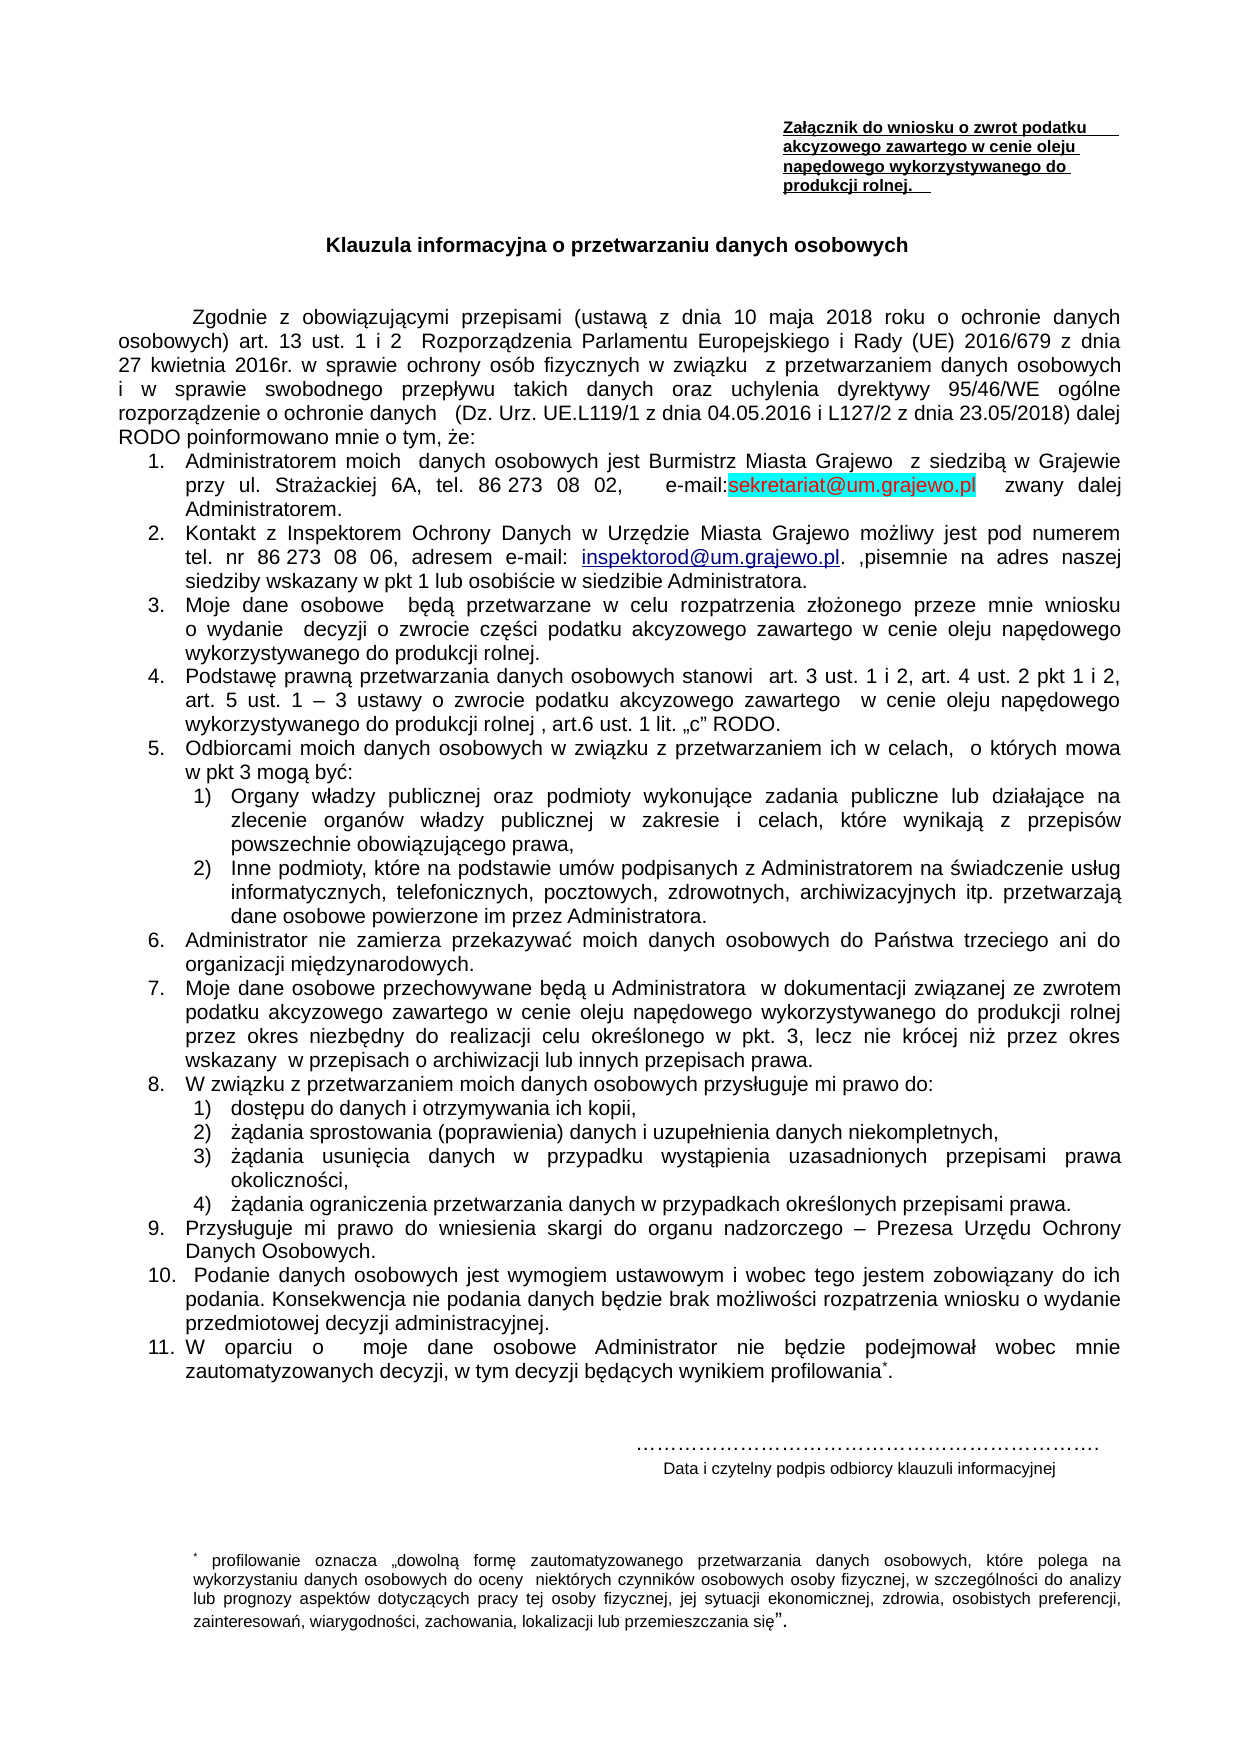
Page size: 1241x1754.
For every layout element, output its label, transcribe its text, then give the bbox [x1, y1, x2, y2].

text Klauzula informacyjna o przetwarzaniu danych osobowych [118, 233, 1122, 257]
text Data i czytelny podpis odbiorcy klauzuli informacyjnej [118, 1455, 1122, 1479]
list Podanie danych osobowych jest wymogiem ustawowym i wobec tego jestem zobowiązany do ich podania. Konsekwencja nie podania danych będzie brak możliwości rozpatrzenia wniosku o wydanie przedmiotowej decyzji administracyjnej. [148, 1263, 1122, 1335]
text …………………………………………………………. [561, 1431, 1122, 1455]
list Organy władzy publicznej oraz podmioty wykonujące zadania publiczne lub działające na zlecenie organów władzy publicznej w zakresie i celach, które wynikają z przepisów powszechnie obowiązującego prawa, [193, 784, 1122, 856]
list żądania usunięcia danych w przypadku wystąpienia uzasadnionych przepisami prawa okoliczności, [193, 1143, 1122, 1191]
list Moje dane osobowe będą przetwarzane w celu rozpatrzenia złożonego przeze mnie wniosku o wydanie decyzji o zwrocie części podatku akcyzowego zawartego w cenie oleju napędowego wykorzystywanego do produkcji rolnej. [148, 592, 1122, 664]
list Administrator nie zamierza przekazywać moich danych osobowych do Państwa trzeciego ani do organizacji międzynarodowych. [148, 928, 1122, 976]
list żądania sprostowania (poprawienia) danych i uzupełnienia danych niekompletnych, [193, 1119, 1122, 1143]
list dostępu do danych i otrzymywania ich kopii, [193, 1096, 1122, 1119]
list Moje dane osobowe przechowywane będą u Administratora w dokumentacji związanej ze zwrotem podatku akcyzowego zawartego w cenie oleju napędowego wykorzystywanego do produkcji rolnej przez okres niezbędny do realizacji celu określonego w pkt. 3, lecz nie krócej niż przez okres wskazany w przepisach o archiwizacji lub innych przepisach prawa. [148, 976, 1122, 1072]
list W oparciu o moje dane osobowe Administrator nie będzie podejmował wobec mnie zautomatyzowanych decyzji, w tym decyzji będących wynikiem profilowania*. [148, 1335, 1122, 1383]
text Załącznik do wniosku o zwrot podatku akcyzowego zawartego w cenie oleju napędowego wykorzystywanego do produkcji rolnej. [783, 118, 1122, 195]
list Podstawę prawną przetwarzania danych osobowych stanowi art. 3 ust. 1 i 2, art. 4 ust. 2 pkt 1 i 2, art. 5 ust. 1 – 3 ustawy o zwrocie podatku akcyzowego zawartego w cenie oleju napędowego wykorzystywanego do produkcji rolnej , art.6 ust. 1 lit. „c” RODO. [148, 664, 1122, 736]
list Administratorem moich danych osobowych jest Burmistrz Miasta Grajewo z siedzibą w Grajewie przy ul. Strażackiej 6A, tel. 86 273 08 02, e-mail:sekretariat@um.grajewo.pl zwany dalej Administratorem. [148, 449, 1122, 521]
list żądania ograniczenia przetwarzania danych w przypadkach określonych przepisami prawa. [193, 1191, 1122, 1215]
list Odbiorcami moich danych osobowych w związku z przetwarzaniem ich w celach, o których mowa w pkt 3 mogą być: [148, 736, 1122, 784]
list Kontakt z Inspektorem Ochrony Danych w Urzędzie Miasta Grajewo możliwy jest pod numerem tel. nr 86 273 08 06, adresem e-mail: inspektorod@um.grajewo.pl. ,pisemnie na adres naszej siedziby wskazany w pkt 1 lub osobiście w siedzibie Administratora. [148, 521, 1122, 592]
list Inne podmioty, które na podstawie umów podpisanych z Administratorem na świadczenie usług informatycznych, telefonicznych, pocztowych, zdrowotnych, archiwizacyjnych itp. przetwarzają dane osobowe powierzone im przez Administratora. [193, 856, 1122, 928]
text Zgodnie z obowiązującymi przepisami (ustawą z dnia 10 maja 2018 roku o ochronie danych osobowych) art. 13 ust. 1 i 2 Rozporządzenia Parlamentu Europejskiego i Rady (UE) 2016/679 z dnia 27 kwietnia 2016r. w sprawie ochrony osób fizycznych w związku z przetwarzaniem danych osobowych i w sprawie swobodnego przepływu takich danych oraz uchylenia dyrektywy 95/46/WE ogólne rozporządzenie o ochronie danych (Dz. Urz. UE.L119/1 z dnia 04.05.2016 i L127/2 z dnia 23.05/2018) dalej RODO poinformowano mnie o tym, że: [118, 305, 1122, 449]
text * profilowanie oznacza „dowolną formę zautomatyzowanego przetwarzania danych osobowych, które polega na wykorzystaniu danych osobowych do oceny niektórych czynników osobowych osoby fizycznej, w szczególności do analizy lub prognozy aspektów dotyczących pracy tej osoby fizycznej, jej sytuacji ekonomicznej, zdrowia, osobistych preferencji, zainteresowań, wiarygodności, zachowania, lokalizacji lub przemieszczania się”. [193, 1551, 1122, 1632]
list W związku z przetwarzaniem moich danych osobowych przysługuje mi prawo do: [148, 1072, 1122, 1096]
list Przysługuje mi prawo do wniesienia skargi do organu nadzorczego – Prezesa Urzędu Ochrony Danych Osobowych. [148, 1215, 1122, 1263]
